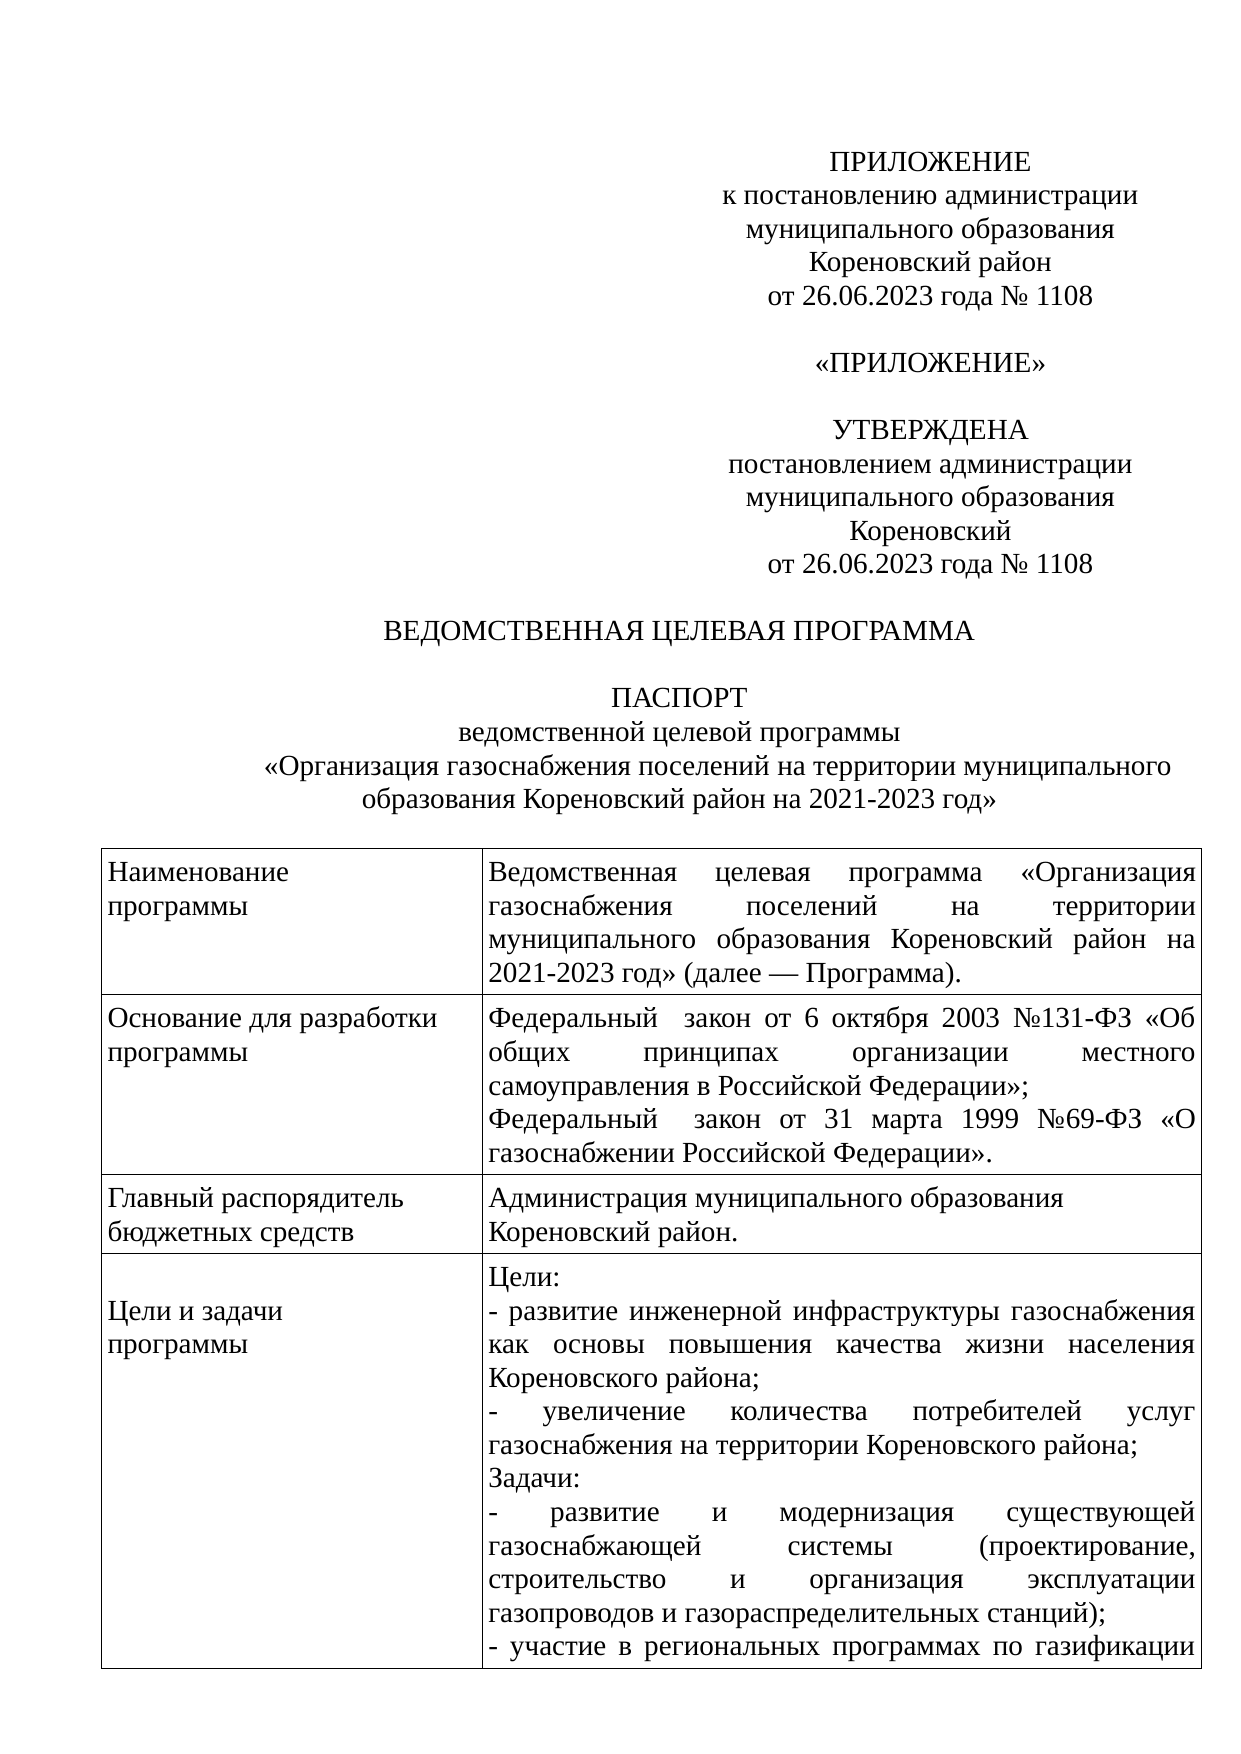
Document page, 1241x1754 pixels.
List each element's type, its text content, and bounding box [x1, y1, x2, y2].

table_cell Основание для разработки программы [102, 995, 482, 1174]
text УТВЕРЖДЕНА [679, 412, 1181, 446]
text постановлением администрации муниципального образования Кореновский [679, 446, 1181, 546]
table_cell Цели: - развитие инженерной инфраструктуры газоснабжения как основы повышения качества жизни населения Кореновского района; - увеличение количества потребителей услуг газоснабжения на территории Кореновского района; Задачи: - развитие и модернизация существующей газоснабжающей системы (проектирование, строительство и организация эксплуатации газопроводов и газораспределительных станций); - участие в региональных программах по газификации [483, 1254, 1201, 1668]
table_header Ведомственная целевая программа «Организация газоснабжения поселений на территории муниципального образования Кореновский район на 2021-2023 год» (далее — Программа). [483, 849, 1201, 994]
text от 26.06.2023 года № 1108 [679, 278, 1181, 312]
text «Организация газоснабжения поселений на территории муниципального образования Кореновский район на 2021-2023 год» [177, 748, 1181, 815]
table_cell Цели и задачи программы [102, 1254, 482, 1668]
table_cell Администрация муниципального образования Кореновский район. [483, 1175, 1201, 1253]
text муниципального образования [679, 211, 1181, 244]
text от 26.06.2023 года № 1108 [679, 546, 1181, 580]
text ВЕДОМСТВЕННАЯ ЦЕЛЕВАЯ ПРОГРАММА [177, 613, 1181, 647]
text к постановлению администрации [679, 177, 1181, 211]
table_header Наименование программы [102, 849, 482, 994]
text ПРИЛОЖЕНИЕ [679, 144, 1181, 177]
text Кореновский район [679, 244, 1181, 278]
text ведомственной целевой программы [177, 714, 1181, 748]
text «ПРИЛОЖЕНИЕ» [679, 345, 1181, 379]
text ПАСПОРТ [177, 681, 1181, 714]
table_cell Главный распорядитель бюджетных средств [102, 1175, 482, 1253]
table_cell Федеральный закон от 6 октября 2003 №131-ФЗ «Об общих принципах организации местного самоуправления в Российской Федерации»; Федеральный закон от 31 марта 1999 №69-ФЗ «О газоснабжении Российской Федерации». [483, 995, 1201, 1174]
